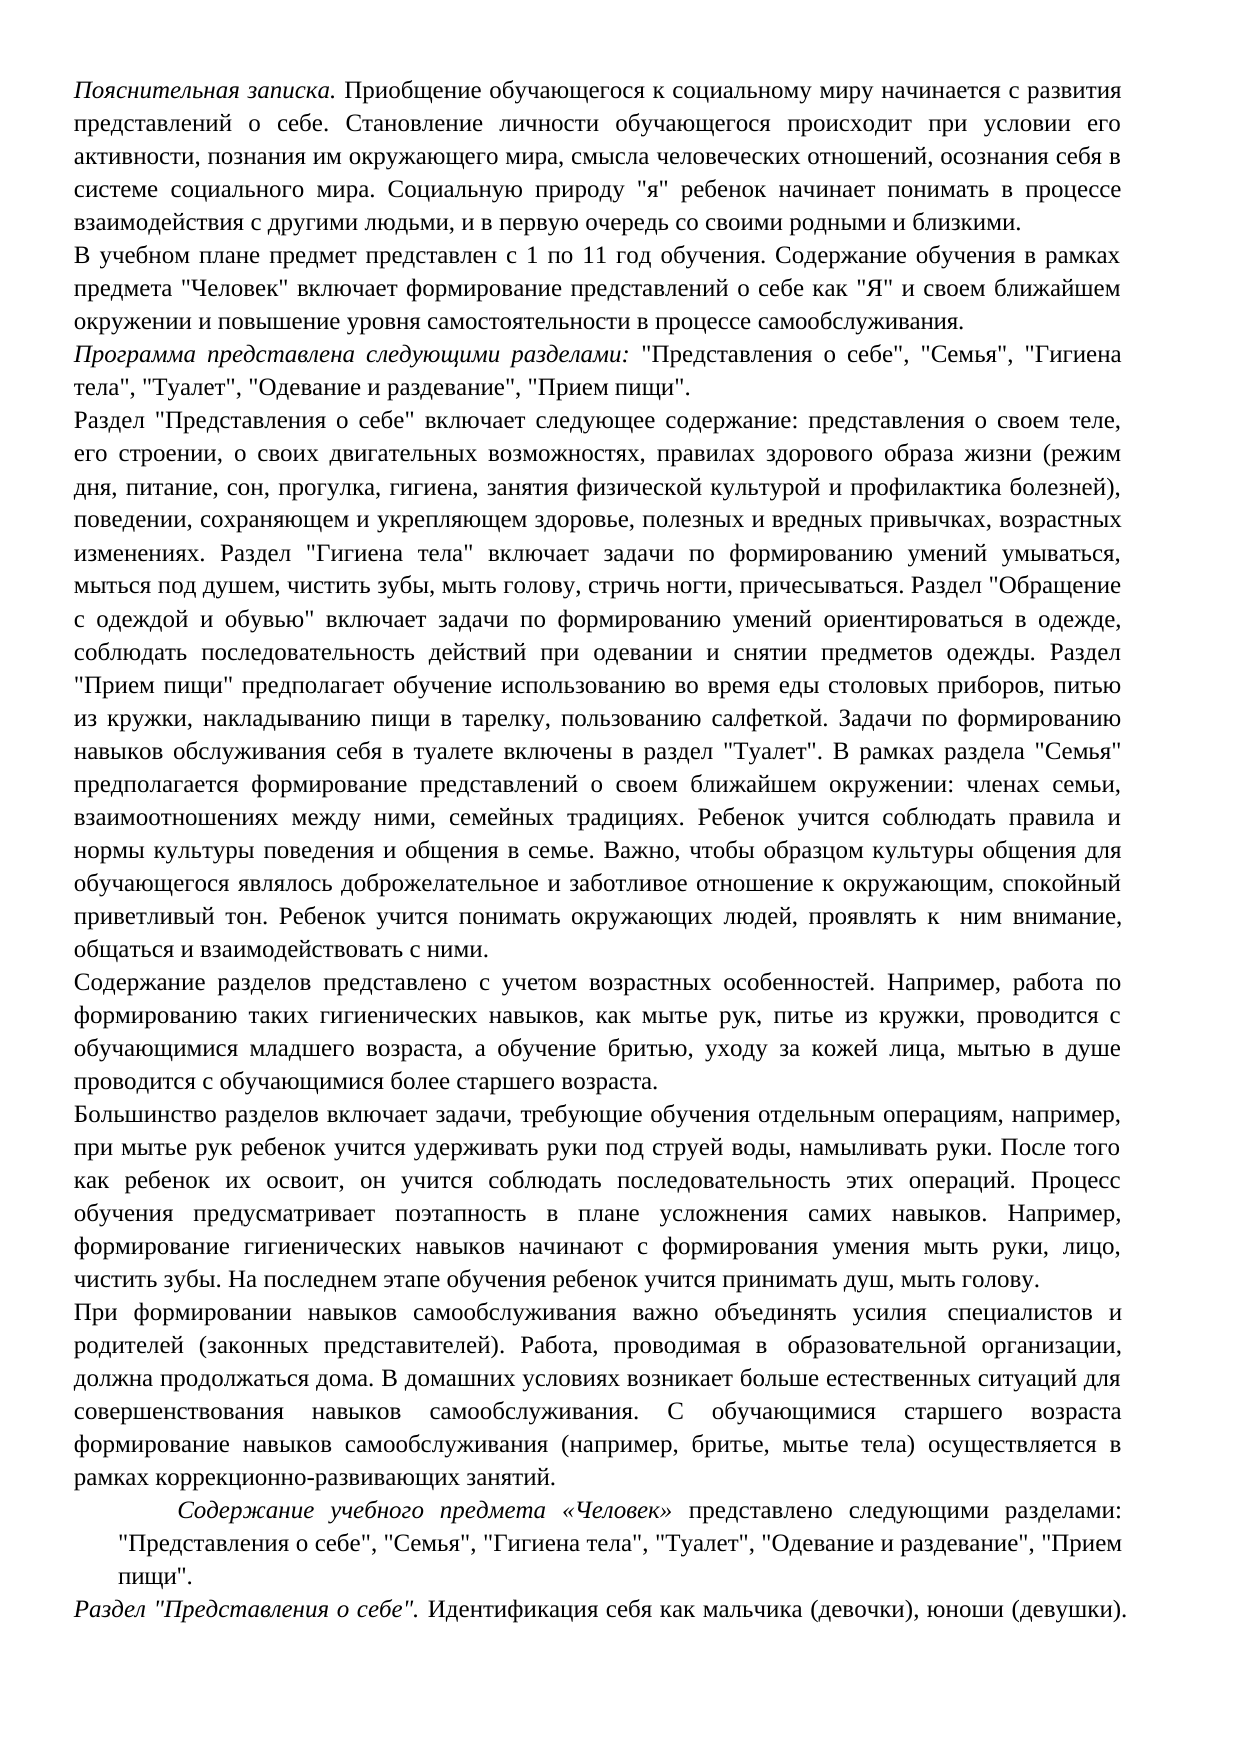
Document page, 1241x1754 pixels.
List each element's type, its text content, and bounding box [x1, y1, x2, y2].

text Содержание разделов представлено с учетом возрастных особенностей. Например, работа по формированию таких гигиенических навыков, как мытье рук, питье из кружки, проводится с обучающимися младшего возраста, а обучение бритью, уходу за кожей лица, мытью в душе проводится с обучающимися более старшего возраста. [74, 967, 1122, 1095]
text Пояснительная записка. Приобщение обучающегося к социальному миру начинается с развития представлений о себе. Становление личности обучающегося происходит при условии его активности, познания им окружающего мира, смысла человеческих отношений, осознания себя в системе социального мира. Социальную природу "я" ребенок начинает понимать в процессе взаимодействия с другими людьми, и в первую очередь со своими родными и близкими. [74, 75, 1122, 236]
text Программа представлена следующими разделами: "Представления о себе", "Семья", "Гигиена тела", "Туалет", "Одевание и раздевание", "Прием пищи". [74, 339, 1122, 401]
text В учебном плане предмет представлен с 1 по 11 год обучения. Содержание обучения в рамках предмета "Человек" включает формирование представлений о себе как "Я" и своем ближайшем окружении и повышение уровня самостоятельности в процессе самообслуживания. [74, 240, 1122, 335]
text Содержание учебного предмета «Человек» представлено следующими разделами: "Представления о себе", "Семья", "Гигиена тела", "Туалет", "Одевание и раздевание", "Прием пищи". [118, 1495, 1122, 1590]
text При формировании навыков самообслуживания важно объединять усилия специалистов и родителей (законных представителей). Работа, проводимая в образовательной организации, должна продолжаться дома. В домашних условиях возникает больше естественных ситуаций для совершенствования навыков самообслуживания. С обучающимися старшего возраста формирование навыков самообслуживания (например, бритье, мытье тела) осуществляется в рамках коррекционно-развивающих занятий. [74, 1297, 1122, 1491]
text Большинство разделов включает задачи, требующие обучения отдельным операциям, например, при мытье рук ребенок учится удерживать руки под струей воды, намыливать руки. После того как ребенок их освоит, он учится соблюдать последовательность этих операций. Процесс обучения предусматривает поэтапность в плане усложнения самих навыков. Например, формирование гигиенических навыков начинают с формирования умения мыть руки, лицо, чистить зубы. На последнем этапе обучения ребенок учится принимать душ, мыть голову. [74, 1099, 1122, 1293]
text Раздел "Представления о себе". Идентификация себя как мальчика (девочки), юноши (девушки). [74, 1594, 1128, 1623]
text Раздел "Представления о себе" включает следующее содержание: представления о своем теле, его строении, о своих двигательных возможностях, правилах здорового образа жизни (режим дня, питание, сон, прогулка, гигиена, занятия физической культурой и профилактика болезней), поведении, сохраняющем и укрепляющем здоровье, полезных и вредных привычках, возрастных изменениях. Раздел "Гигиена тела" включает задачи по формированию умений умываться, мыться под душем, чистить зубы, мыть голову, стричь ногти, причесываться. Раздел "Обращение с одеждой и обувью" включает задачи по формированию умений ориентироваться в одежде, соблюдать последовательность действий при одевании и снятии предметов одежды. Раздел "Прием пищи" предполагает обучение использованию во время еды столовых приборов, питью из кружки, накладыванию пищи в тарелку, пользованию салфеткой. Задачи по формированию навыков обслуживания себя в туалете включены в раздел "Туалет". В рамках раздела "Семья" предполагается формирование представлений о своем ближайшем окружении: членах семьи, взаимоотношениях между ними, семейных традициях. Ребенок учится соблюдать правила и нормы культуры поведения и общения в семье. Важно, чтобы образцом культуры общения для обучающегося являлось доброжелательное и заботливое отношение к окружающим, спокойный приветливый тон. Ребенок учится понимать окружающих людей, проявлять к ним внимание, общаться и взаимодействовать с ними. [74, 406, 1122, 963]
